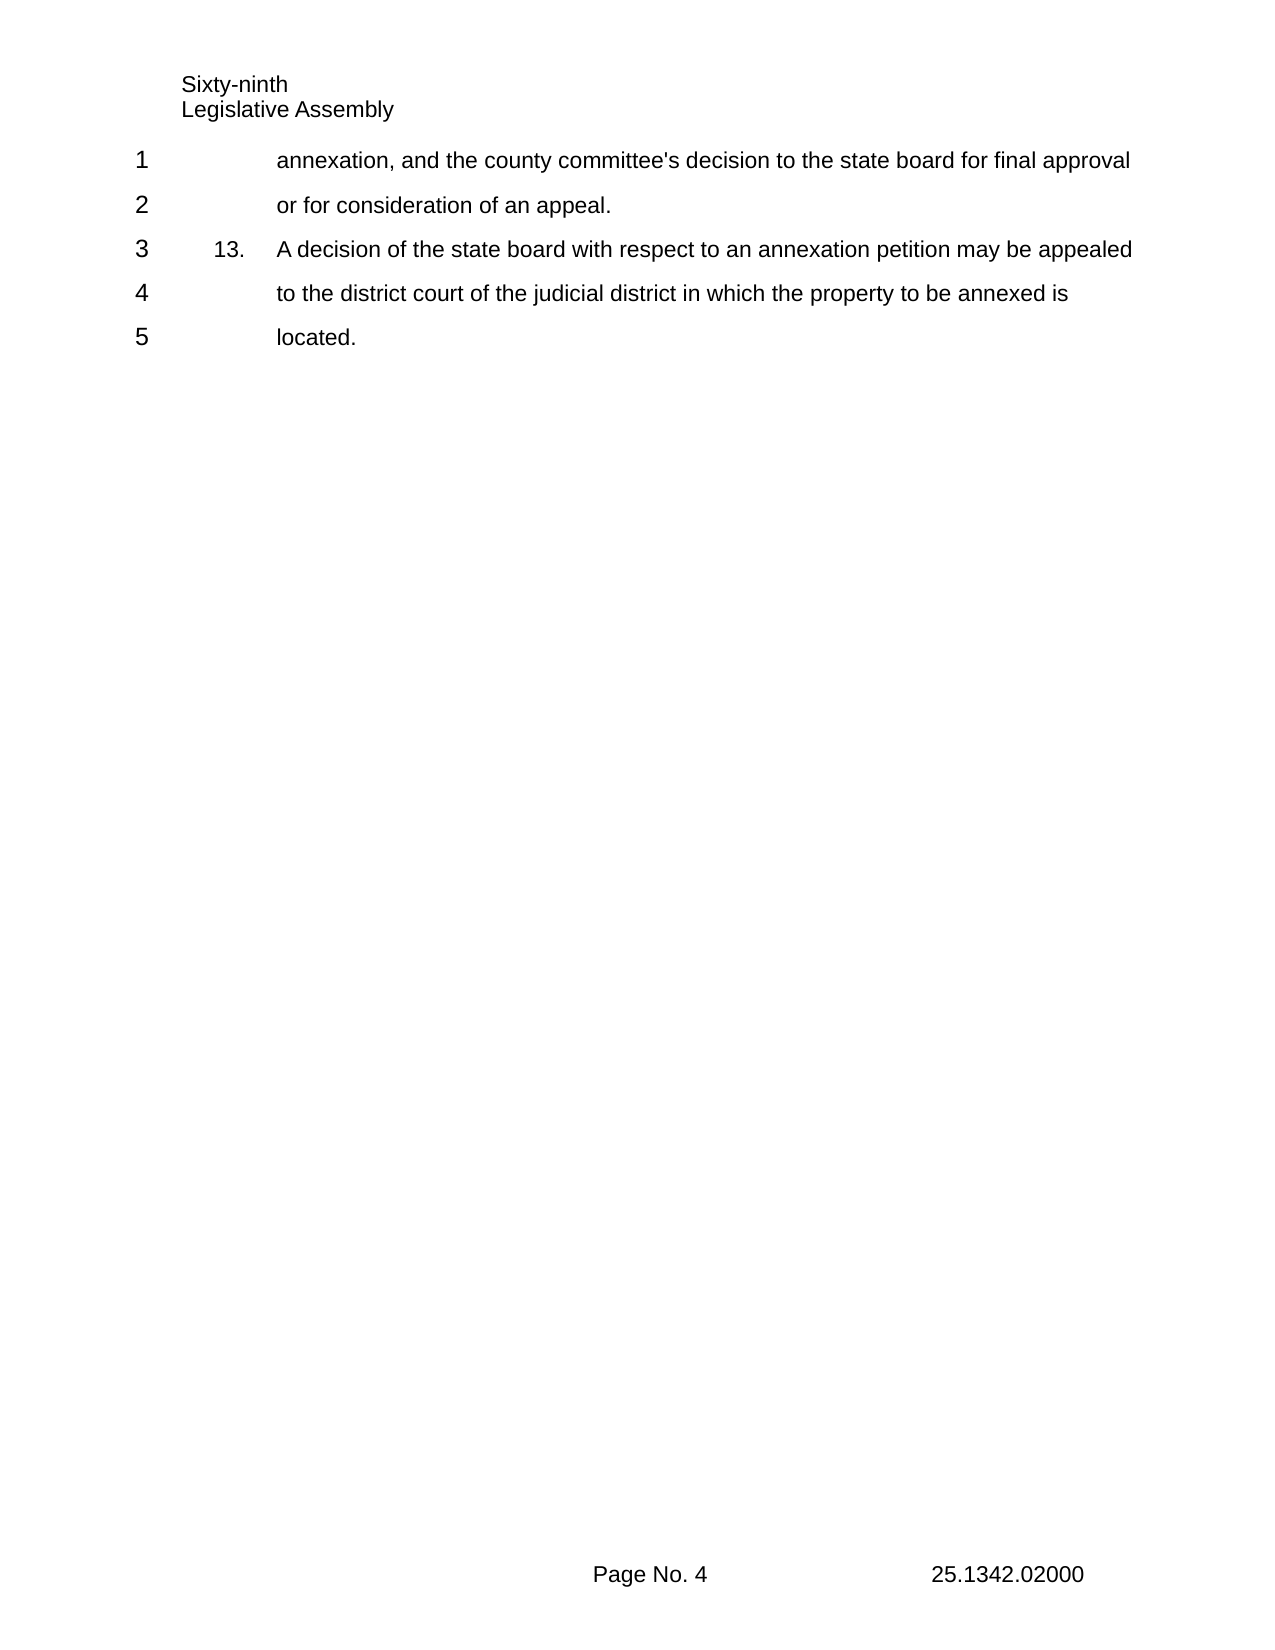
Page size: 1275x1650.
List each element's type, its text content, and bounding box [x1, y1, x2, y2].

text annexation, and the county committee's decision to the state board for final approval or for consideration of an appeal. [181, 133, 1154, 222]
text 13. A decision of the state board with respect to an annexation petition may be appealed to the district court of the judicial district in which the property to be annexed is located. [181, 222, 1154, 355]
